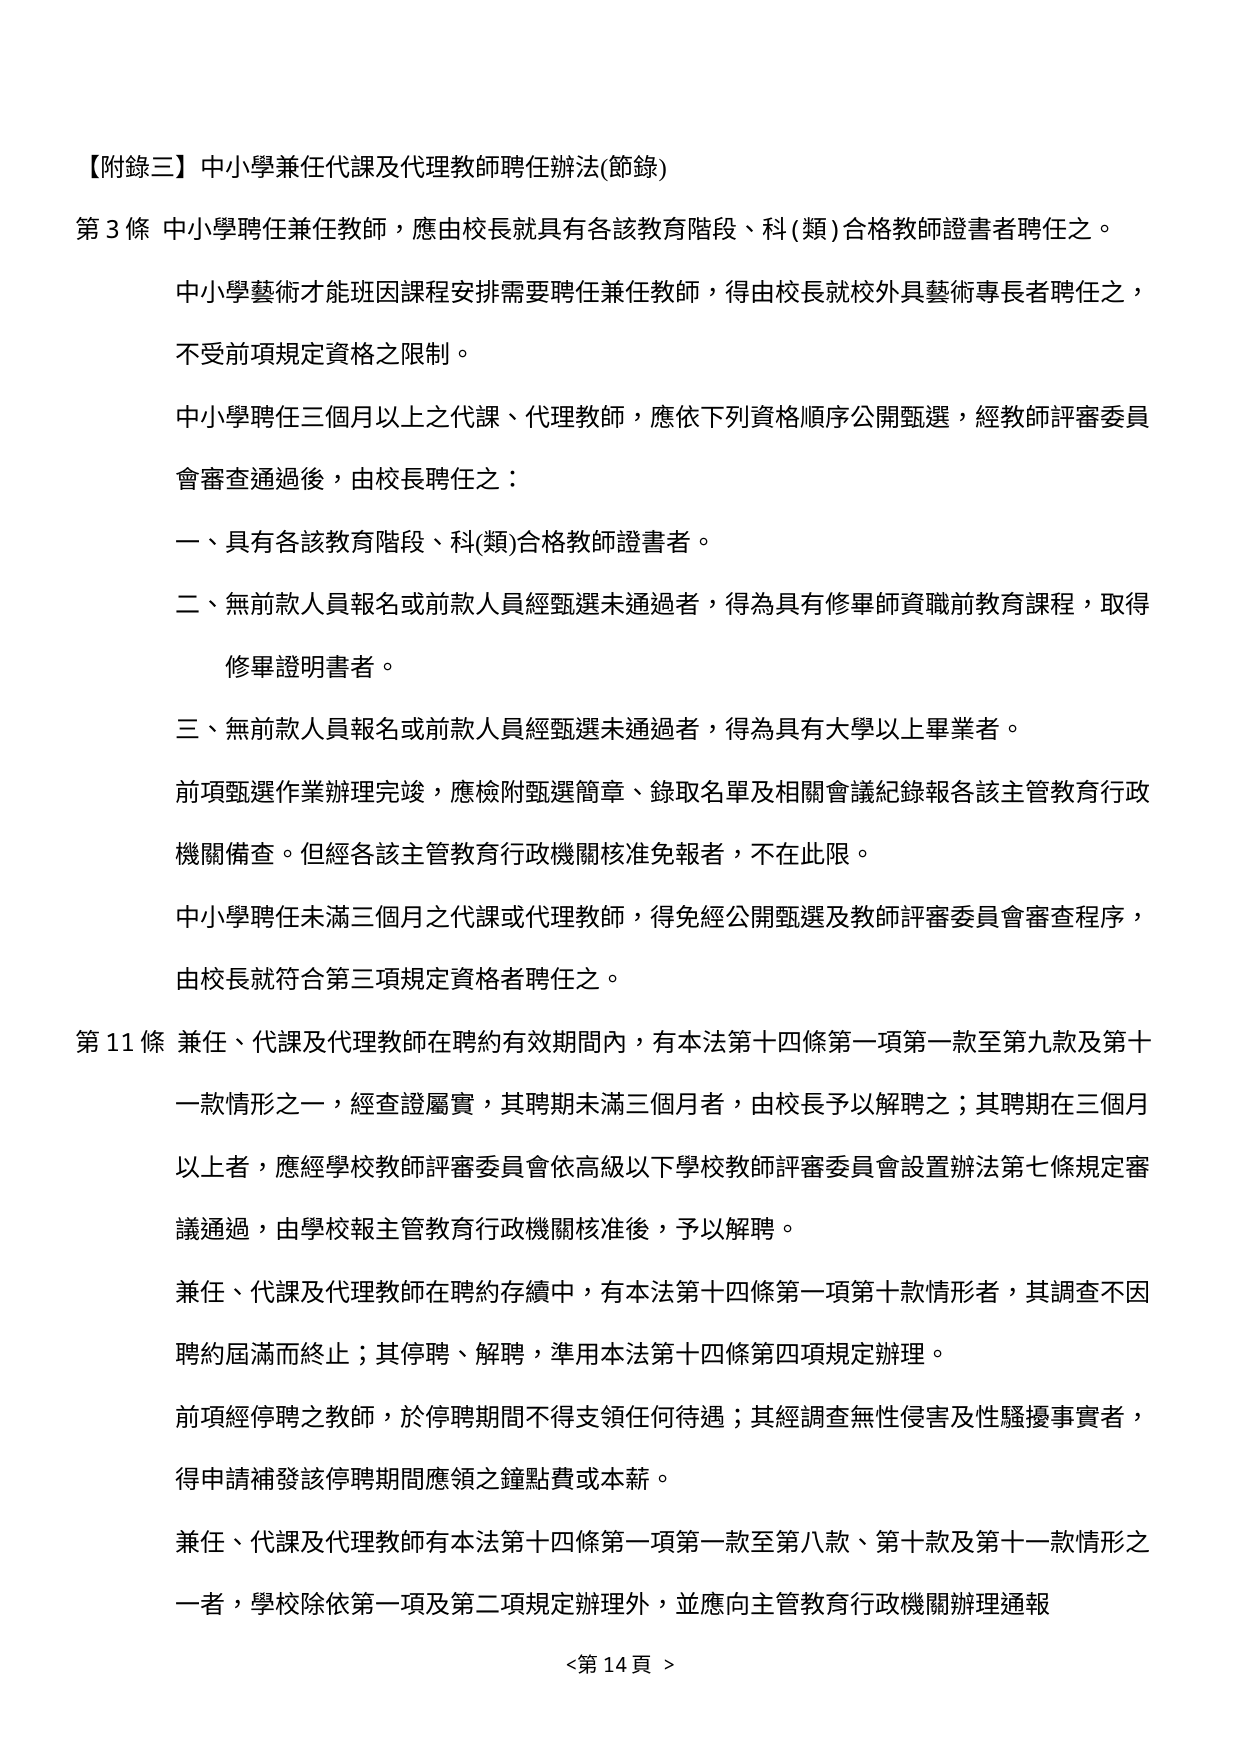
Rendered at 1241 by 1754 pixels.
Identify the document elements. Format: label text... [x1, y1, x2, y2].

text 第11條 兼任、代課及代理教師在聘約有效期間內，有本法第十四條第一項第一款至第九款及第十一款情形之一，經查證屬實，其聘期未滿三個月者，由校長予以解聘之；其聘期在三個月以上者，應經學校教師評審委員會依高級以下學校教師評審委員會設置辦法第七條規定審議通過，由學校報主管教育行政機關核准後，予以解聘。 兼任、代課及代理教師在聘約存續中，有本法第十四條第一項第十款情形者，其調查不因聘約屆滿而終止；其停聘、解聘，準用本法第十四條第四項規定辦理。 前項經停聘之教師，於停聘期間不得支領任何待遇；其經調查無性侵害及性騷擾事實者，得申請補發該停聘期間應領之鐘點費或本薪。 兼任、代課及代理教師有本法第十四條第一項第一款至第八款、第十款及第十一款情形之一者，學校除依第一項及第二項規定辦理外，並應向主管教育行政機關辦理通報 [75, 999, 1165, 1624]
text 中小學聘任未滿三個月之代課或代理教師，得免經公開甄選及教師評審委員會審查程序，由校長就符合第三項規定資格者聘任之。 [175, 874, 1165, 999]
text 前項甄選作業辦理完竣，應檢附甄選簡章、錄取名單及相關會議紀錄報各該主管教育行政機關備查。但經各該主管教育行政機關核准免報者，不在此限。 [175, 749, 1165, 874]
text 一、具有各該教育階段、科(類)合格教師證書者。 [175, 499, 1165, 561]
text 【附錄三】中小學兼任代課及代理教師聘任辦法(節錄) [75, 124, 1165, 186]
text 三、無前款人員報名或前款人員經甄選未通過者，得為具有大學以上畢業者。 [175, 686, 1165, 749]
text 第3條 中小學聘任兼任教師，應由校長就具有各該教育階段、科(類)合格教師證書者聘任之。 中小學藝術才能班因課程安排需要聘任兼任教師，得由校長就校外具藝術專長者聘任之，不受前項規定資格之限制。 中小學聘任三個月以上之代課、代理教師，應依下列資格順序公開甄選，經教師評審委員會審查通過後，由校長聘任之： [75, 186, 1165, 499]
text 二、無前款人員報名或前款人員經甄選未通過者，得為具有修畢師資職前教育課程，取得修畢證明書者。 [175, 561, 1165, 686]
